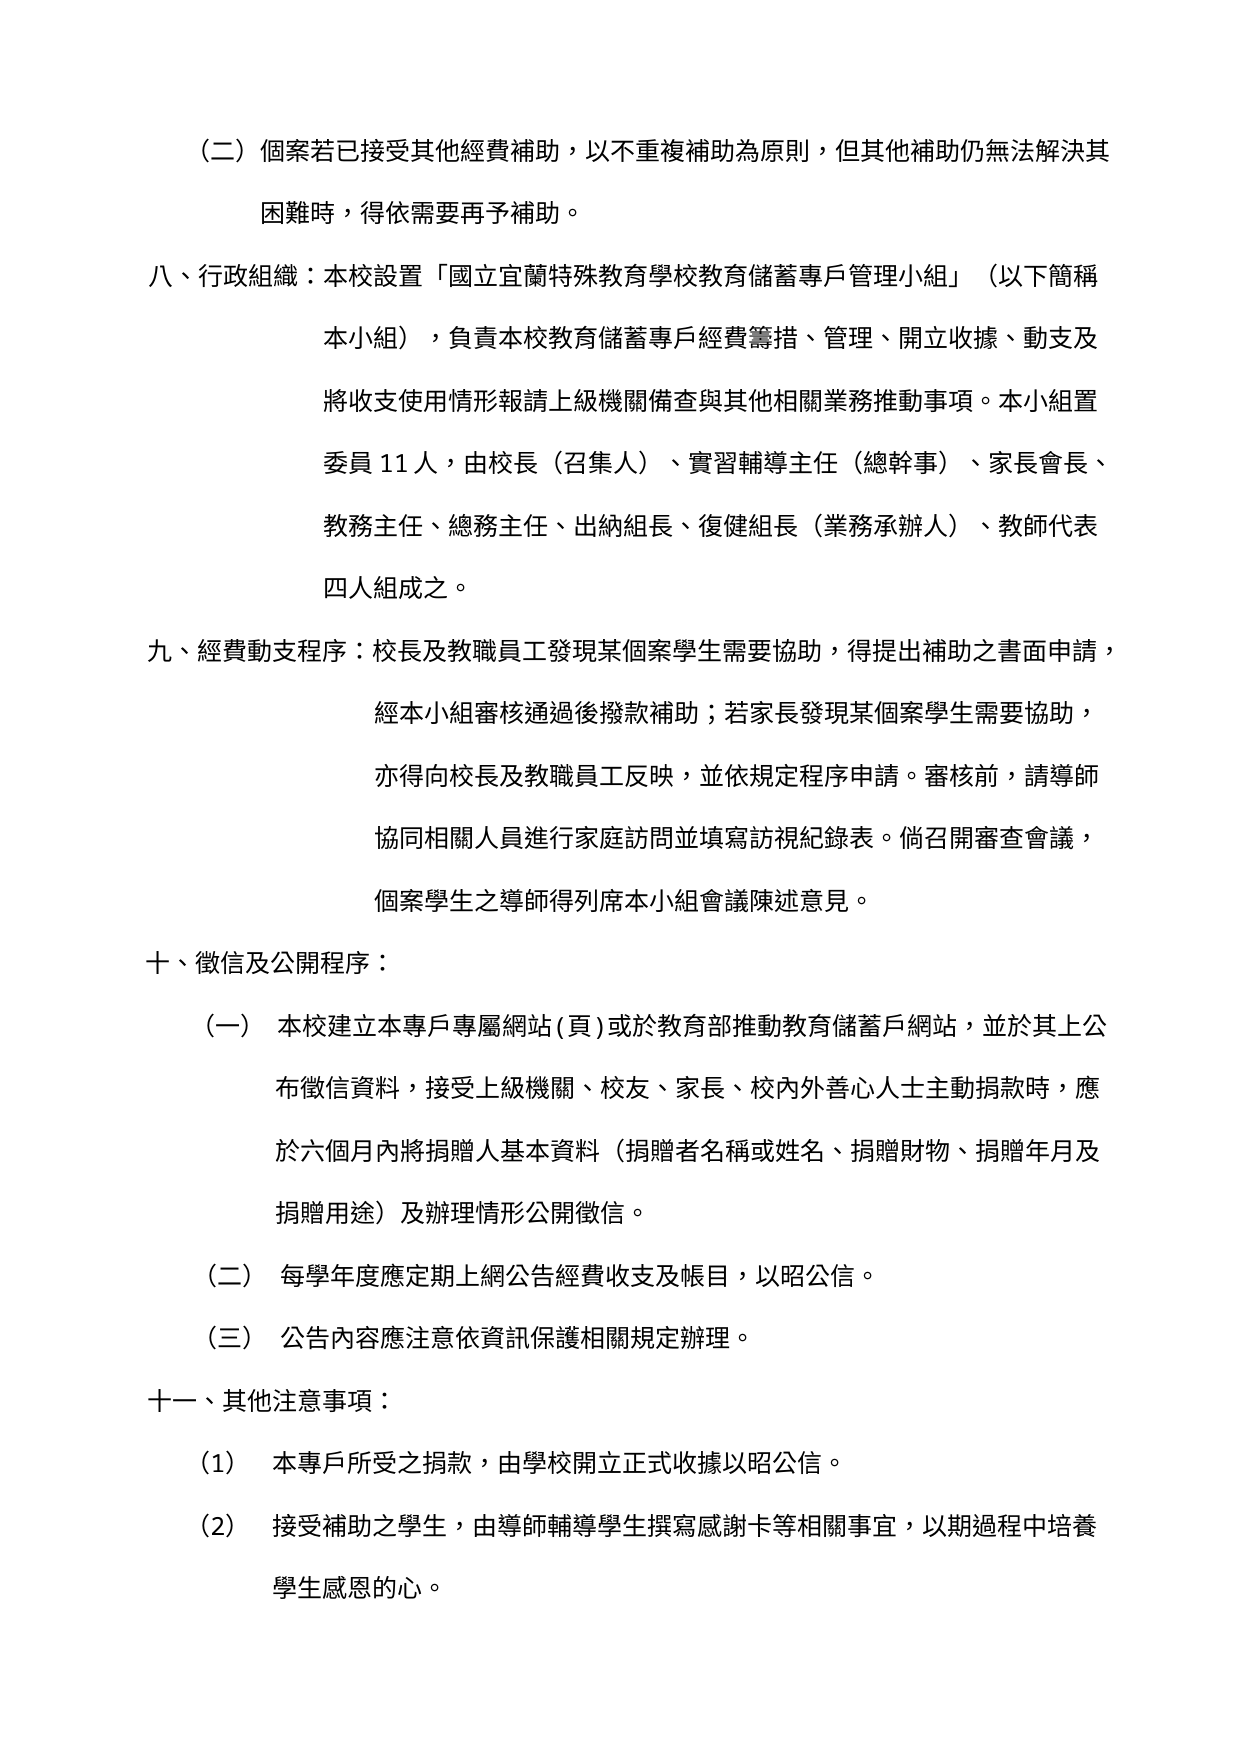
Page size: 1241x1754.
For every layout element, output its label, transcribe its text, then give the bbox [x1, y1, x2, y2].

text （二）個案若已接受其他經費補助，以不重複補助為原則，但其他補助仍無法解決其困難時，得依需要再予補助。 [185, 108, 1122, 233]
text （一） 本校建立本專戶專屬網站(頁)或於教育部推動教育儲蓄戶網站，並於其上公布徵信資料，接受上級機關、校友、家長、校內外善心人士主動捐款時，應於六個月內將捐贈人基本資料（捐贈者名稱或姓名、捐贈財物、捐贈年月及捐贈用途）及辦理情形公開徵信。 [145, 983, 1122, 1233]
text 八、行政組織：本校設置「國立宜蘭特殊教育學校教育儲蓄專戶管理小組」（以下簡稱本小組），負責本校教育儲蓄專戶經費籌措、管理、開立收據、動支及將收支使用情形報請上級機關備查與其他相關業務推動事項。本小組置委員11人，由校長（召集人）、實習輔導主任（總幹事）、家長會長、教務主任、總務主任、出納組長、復健組長（業務承辦人）、教師代表四人組成之。 [148, 233, 1122, 608]
list 接受補助之學生，由導師輔導學生撰寫感謝卡等相關事宜，以期過程中培養學生感恩的心。 [185, 1483, 1122, 1608]
text （二） 每學年度應定期上網公告經費收支及帳目，以昭公信。 [148, 1233, 1122, 1295]
text 十、徵信及公開程序： [145, 920, 1122, 983]
list 本專戶所受之捐款，由學校開立正式收據以昭公信。 [185, 1420, 1122, 1483]
text 九、經費動支程序：校長及教職員工發現某個案學生需要協助，得提出補助之書面申請，經本小組審核通過後撥款補助；若家長發現某個案學生需要協助，亦得向校長及教職員工反映，並依規定程序申請。審核前，請導師協同相關人員進行家庭訪問並填寫訪視紀錄表。倘召開審查會議，個案學生之導師得列席本小組會議陳述意見。 [148, 608, 1122, 920]
text 十一、其他注意事項： [148, 1358, 1122, 1420]
text （三） 公告內容應注意依資訊保護相關規定辦理。 [148, 1295, 1122, 1358]
